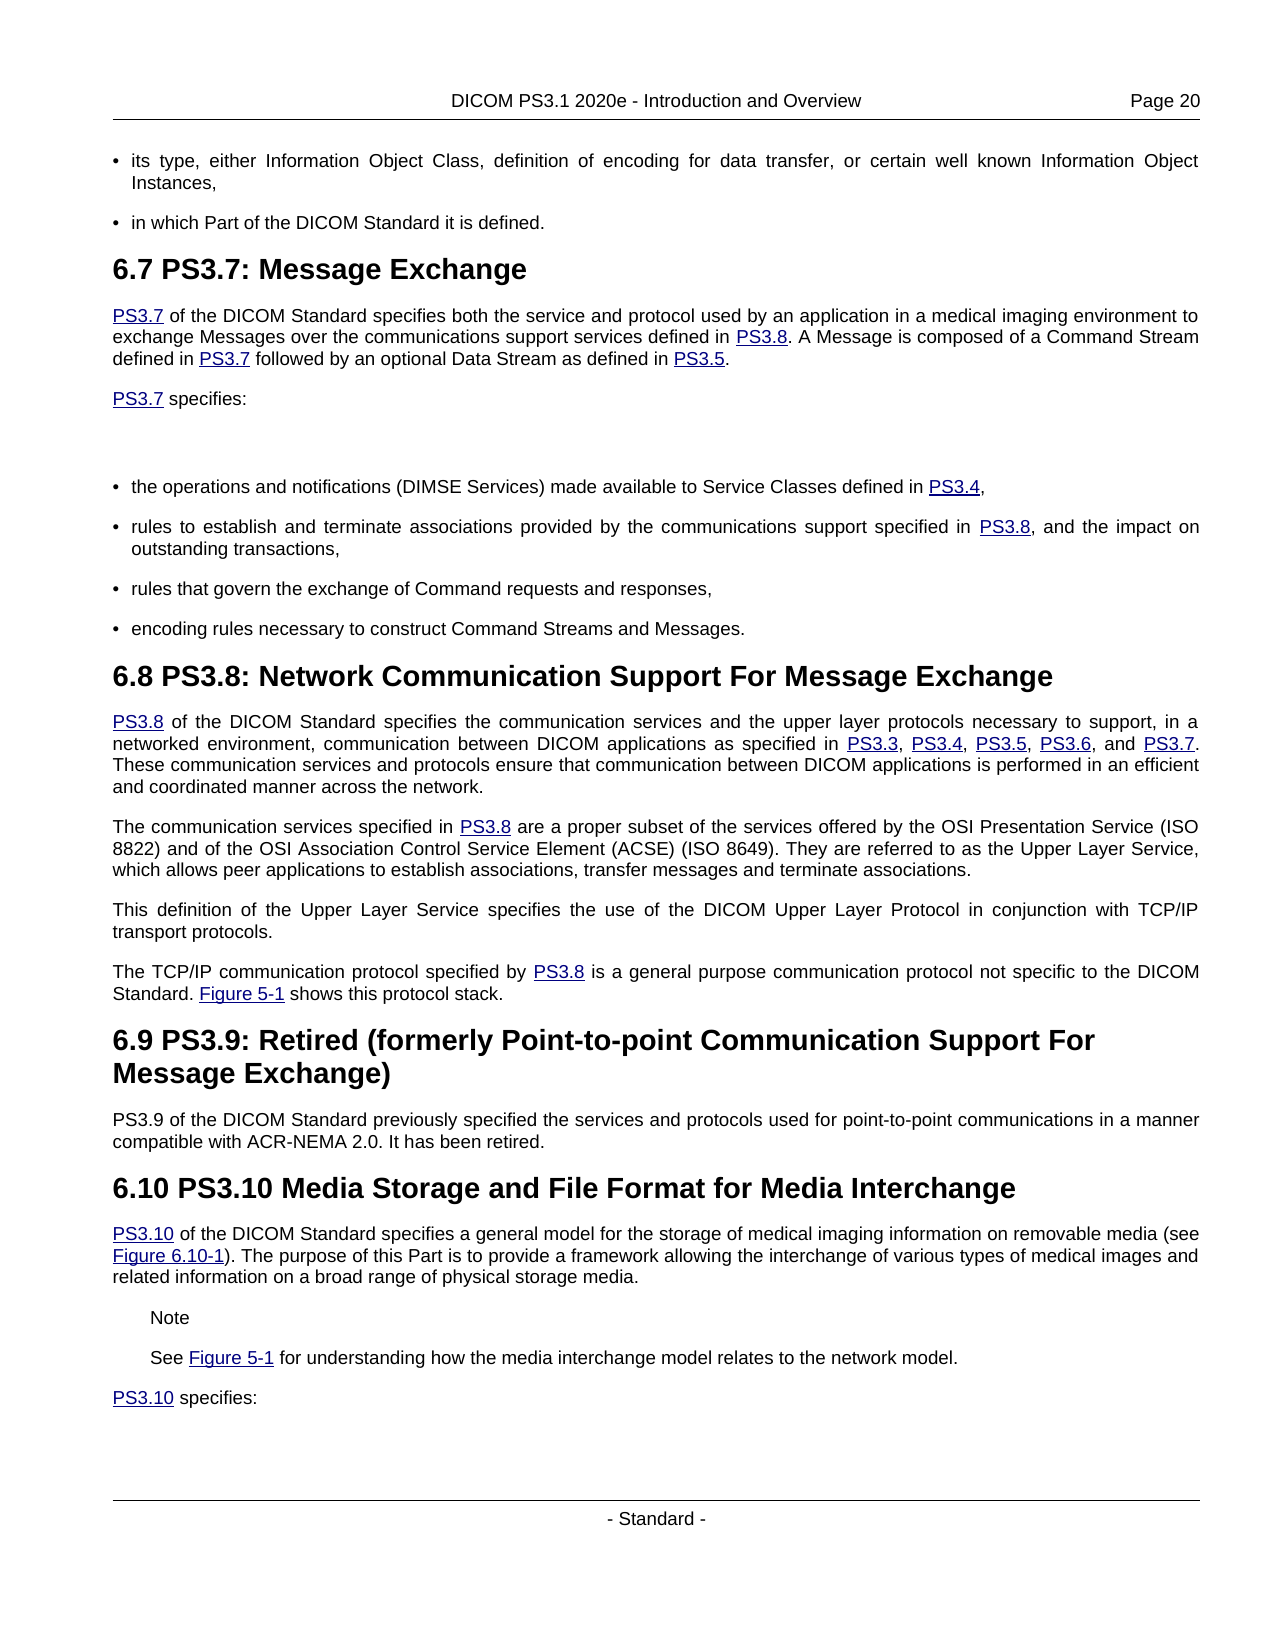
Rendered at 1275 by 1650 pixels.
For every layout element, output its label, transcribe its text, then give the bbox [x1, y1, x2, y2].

text PS3.7 specifies: [112, 388, 1200, 409]
text • in which Part of the DICOM Standard it is defined. [112, 212, 1200, 233]
text • the operations and notifications (DIMSE Services) made available to Service Classes defined in PS3.4, [112, 476, 1200, 497]
text See Figure 5-1 for understanding how the media interchange model relates to the network model. [150, 1347, 1162, 1368]
text • encoding rules necessary to construct Command Streams and Messages. [112, 618, 1200, 640]
text PS3.7 of the DICOM Standard specifies both the service and protocol used by an application in a medical imaging environment to exchange Messages over the communications support services defined in PS3.8. A Message is composed of a Command Stream defined in PS3.7 followed by an optional Data Stream as defined in PS3.5. [112, 304, 1200, 369]
text 6.7 PS3.7: Message Exchange [112, 252, 1200, 286]
text The communication services specified in PS3.8 are a proper subset of the services offered by the OSI Presentation Service (ISO 8822) and of the OSI Association Control Service Element (ACSE) (ISO 8649). They are referred to as the Upper Layer Service, which allows peer applications to establish associations, transfer messages and terminate associations. [112, 816, 1200, 881]
text PS3.8 of the DICOM Standard specifies the communication services and the upper layer protocols necessary to support, in a networked environment, communication between DICOM applications as specified in PS3.3, PS3.4, PS3.5, PS3.6, and PS3.7. These communication services and protocols ensure that communication between DICOM applications is performed in an efficient and coordinated manner across the network. [112, 711, 1200, 797]
text This definition of the Upper Layer Service specifies the use of the DICOM Upper Layer Protocol in conjunction with TCP/IP transport protocols. [112, 899, 1200, 942]
text 6.9 PS3.9: Retired (formerly Point-to-point Communication Support For Message Exchange) [112, 1023, 1200, 1090]
text • rules that govern the exchange of Command requests and responses, [112, 578, 1200, 599]
text PS3.10 of the DICOM Standard specifies a general model for the storage of medical imaging information on removable media (see Figure 6.10-1). The purpose of this Part is to provide a framework allowing the interchange of various types of medical images and related information on a broad range of physical storage media. [112, 1223, 1200, 1288]
text PS3.9 of the DICOM Standard previously specified the services and protocols used for point-to-point communications in a manner compatible with ACR-NEMA 2.0. It has been retired. [112, 1109, 1200, 1152]
text • its type, either Information Object Class, definition of encoding for data transfer, or certain well known Information Object Instances, [112, 150, 1200, 193]
text 6.10 PS3.10 Media Storage and File Format for Media Interchange [112, 1171, 1200, 1204]
text The TCP/IP communication protocol specified by PS3.8 is a general purpose communication protocol not specific to the DICOM Standard. Figure 5-1 shows this protocol stack. [112, 961, 1200, 1004]
text Note [150, 1306, 1162, 1328]
text 6.8 PS3.8: Network Communication Support For Message Exchange [112, 658, 1200, 692]
text • rules to establish and terminate associations provided by the communications support specified in PS3.8, and the impact on outstanding transactions, [112, 516, 1200, 559]
text PS3.10 specifies: [112, 1387, 1200, 1409]
